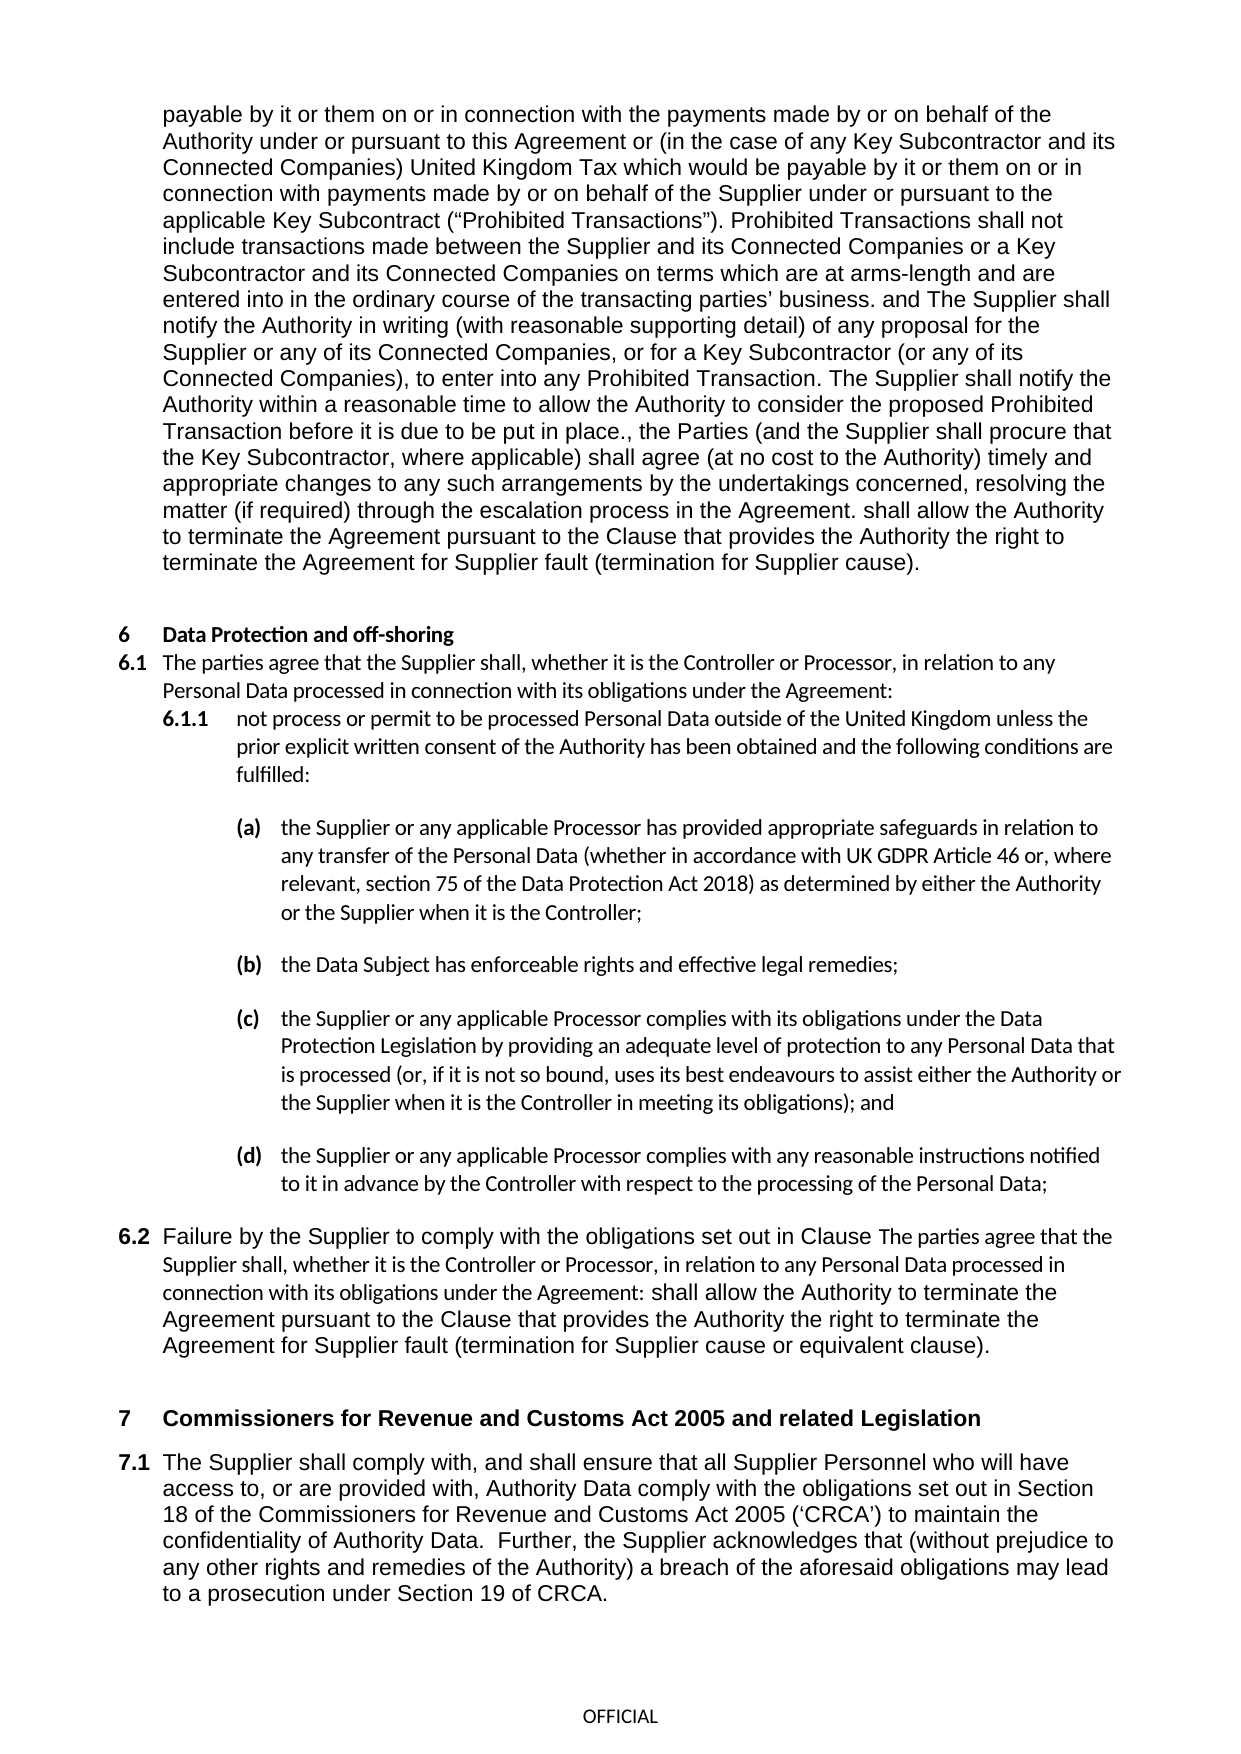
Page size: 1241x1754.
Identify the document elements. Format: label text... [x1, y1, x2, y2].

list the Supplier or any applicable Processor complies with any reasonable instructions notified to it in advance by the Controller with respect to the processing of the Personal Data; [236, 1141, 1122, 1197]
list the Supplier or any applicable Processor has provided appropriate safeguards in relation to any transfer of the Personal Data (whether in accordance with UK GDPR Article 46 or, where relevant, section 75 of the Data Protection Act 2018) as determined by either the Authority or the Supplier when it is the Controller; [236, 813, 1122, 926]
list Failure by the Supplier to comply with the obligations set out in Clause The parties agree that the Supplier shall, whether it is the Controller or Processor, in relation to any Personal Data processed in connection with its obligations under the Agreement: shall allow the Authority to terminate the Agreement pursuant to the Clause that provides the Authority the right to terminate the Agreement for Supplier fault (termination for Supplier cause or equivalent clause). [118, 1222, 1122, 1358]
list the Data Subject has enforceable rights and effective legal remedies; [236, 951, 1122, 979]
list Commissioners for Revenue and Customs Act 2005 and related Legislation [118, 1405, 1122, 1432]
list Data Protection and off-shoring [118, 620, 1122, 648]
list not process or permit to be processed Personal Data outside of the United Kingdom unless the prior explicit written consent of the Authority has been obtained and the following conditions are fulfilled: [162, 704, 1122, 788]
list The parties agree that the Supplier shall, whether it is the Controller or Processor, in relation to any Personal Data processed in connection with its obligations under the Agreement: [118, 648, 1122, 704]
list the Supplier or any applicable Processor complies with its obligations under the Data Protection Legislation by providing an adequate level of protection to any Personal Data that is processed (or, if it is not so bound, uses its best endeavours to assist either the Authority or the Supplier when it is the Controller in meeting its obligations); and [236, 1004, 1122, 1116]
list payable by it or them on or in connection with the payments made by or on behalf of the Authority under or pursuant to this Agreement or (in the case of any Key Subcontractor and its Connected Companies) United Kingdom Tax which would be payable by it or them on or in connection with payments made by or on behalf of the Supplier under or pursuant to the applicable Key Subcontract (“Prohibited Transactions”). Prohibited Transactions shall not include transactions made between the Supplier and its Connected Companies or a Key Subcontractor and its Connected Companies on terms which are at arms-length and are entered into in the ordinary course of the transacting parties’ business. and The Supplier shall notify the Authority in writing (with reasonable supporting detail) of any proposal for the Supplier or any of its Connected Companies, or for a Key Subcontractor (or any of its Connected Companies), to enter into any Prohibited Transaction. The Supplier shall notify the Authority within a reasonable time to allow the Authority to consider the proposed Prohibited Transaction before it is due to be put in place., the Parties (and the Supplier shall procure that the Key Subcontractor, where applicable) shall agree (at no cost to the Authority) timely and appropriate changes to any such arrangements by the undertakings concerned, resolving the matter (if required) through the escalation process in the Agreement. shall allow the Authority to terminate the Agreement pursuant to the Clause that provides the Authority the right to terminate the Agreement for Supplier fault (termination for Supplier cause). [118, 101, 1122, 576]
list The Supplier shall comply with, and shall ensure that all Supplier Personnel who will have access to, or are provided with, Authority Data comply with the obligations set out in Section 18 of the Commissioners for Revenue and Customs Act 2005 (‘CRCA’) to maintain the confidentiality of Authority Data. Further, the Supplier acknowledges that (without prejudice to any other rights and remedies of the Authority) a breach of the aforesaid obligations may lead to a prosecution under Section 19 of CRCA. [118, 1448, 1122, 1607]
